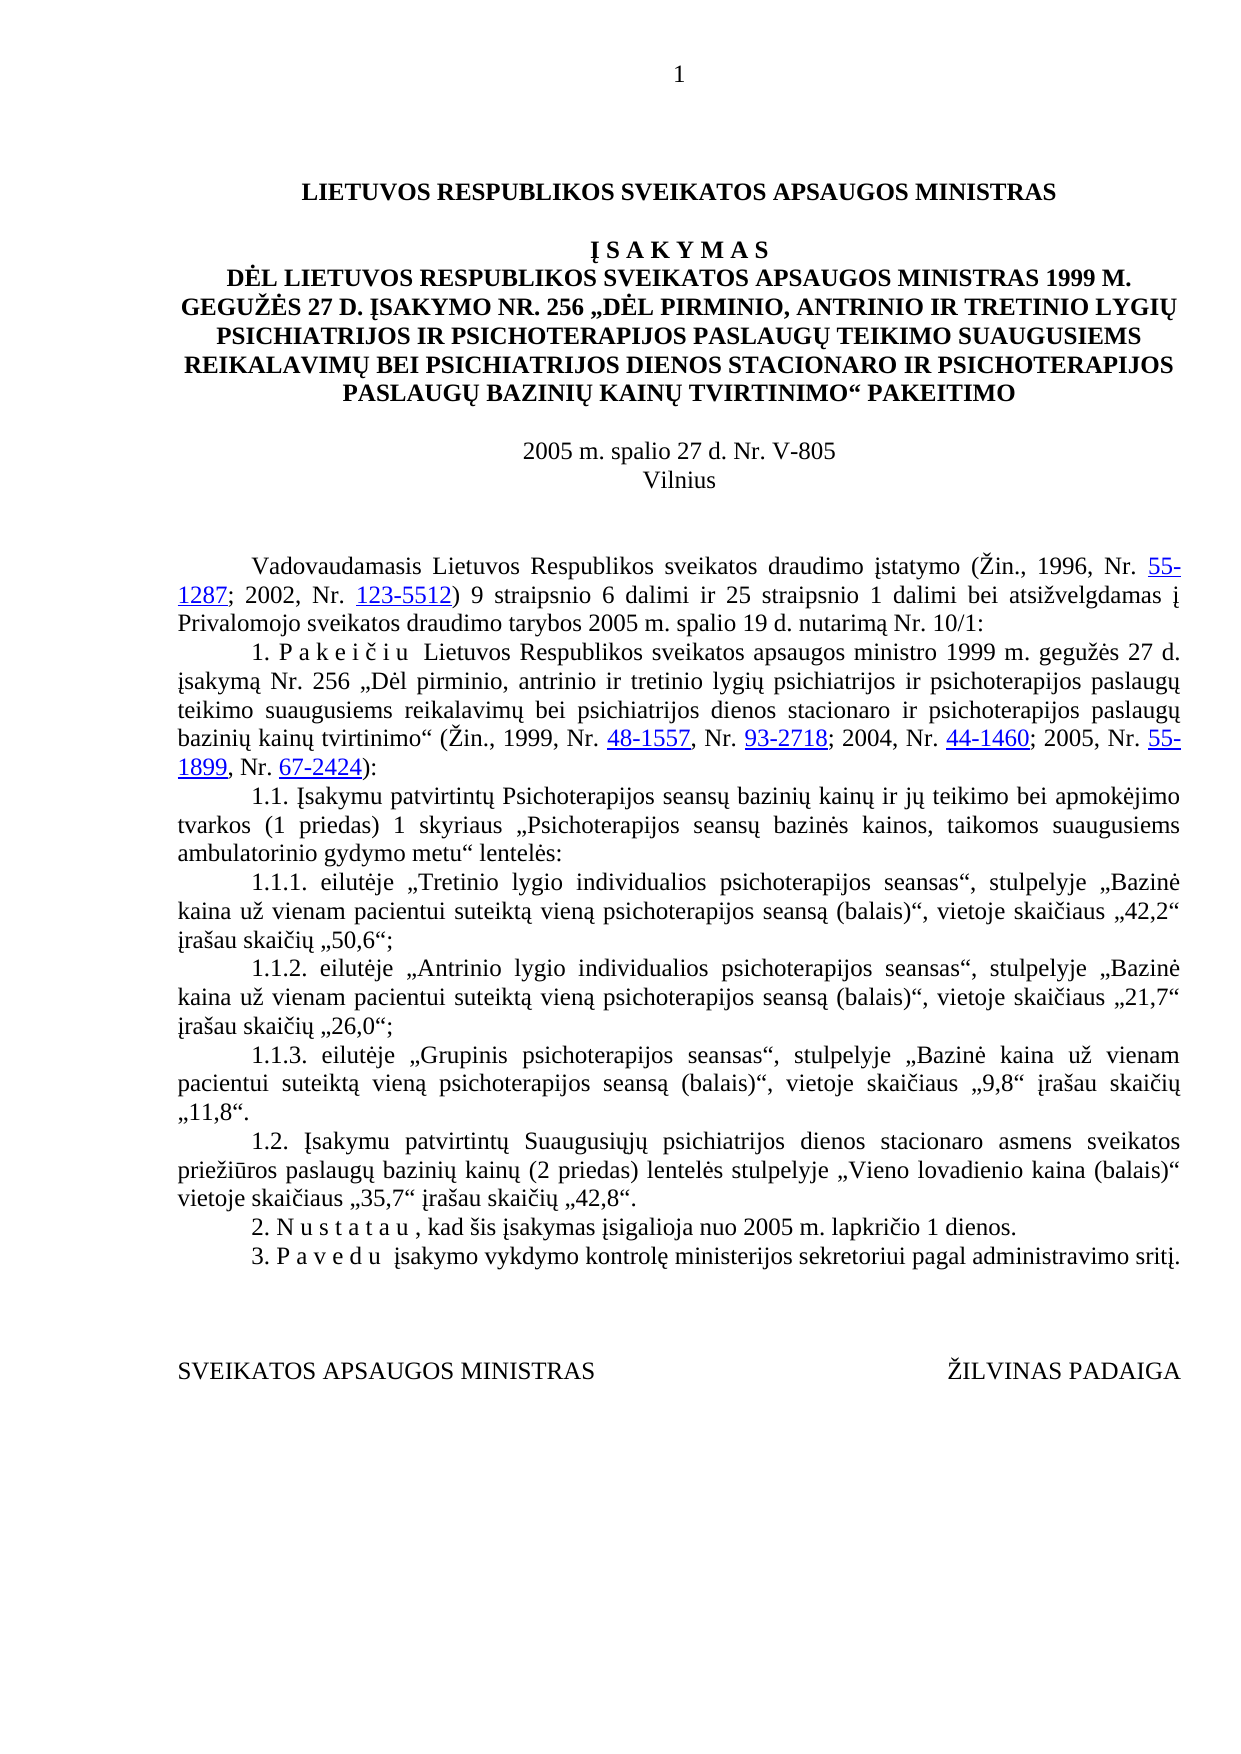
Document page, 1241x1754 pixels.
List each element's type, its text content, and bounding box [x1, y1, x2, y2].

text Vilnius [177, 465, 1181, 493]
text 2. Nustatau, kad šis įsakymas įsigalioja nuo 2005 m. lapkričio 1 dienos. [177, 1212, 1181, 1241]
text 1.1.2. eilutėje „Antrinio lygio individualios psichoterapijos seansas“, stulpelyje „Bazinė kaina už vienam pacientui suteiktą vieną psichoterapijos seansą (balais)“, vietoje skaičiaus „21,7“ įrašau skaičių „26,0“; [177, 953, 1181, 1040]
text DĖL LIETUVOS RESPUBLIKOS SVEIKATOS APSAUGOS MINISTRAS 1999 M. GEGUŽĖS 27 D. ĮSAKYMO NR. 256 „DĖL PIRMINIO, ANTRINIO IR TRETINIO LYGIŲ PSICHIATRIJOS IR PSICHOTERAPIJOS PASLAUGŲ TEIKIMO SUAUGUSIEMS REIKALAVIMŲ BEI PSICHIATRIJOS DIENOS STACIONARO IR PSICHOTERAPIJOS PASLAUGŲ BAZINIŲ KAINŲ TVIRTINIMO“ PAKEITIMO [177, 263, 1181, 407]
text 2005 m. spalio 27 d. Nr. V-805 [177, 436, 1181, 465]
text SVEIKATOS APSAUGOS MINISTRAS ŽILVINAS PADAIGA [177, 1356, 1181, 1385]
text 3. Pavedu įsakymo vykdymo kontrolę ministerijos sekretoriui pagal administravimo sritį. [177, 1241, 1181, 1270]
text 1.1. Įsakymu patvirtintų Psichoterapijos seansų bazinių kainų ir jų teikimo bei apmokėjimo tvarkos (1 priedas) 1 skyriaus „Psichoterapijos seansų bazinės kainos, taikomos suaugusiems ambulatorinio gydymo metu“ lentelės: [177, 781, 1181, 867]
text Vadovaudamasis Lietuvos Respublikos sveikatos draudimo įstatymo (Žin., 1996, Nr. 55-1287; 2002, Nr. 123-5512) 9 straipsnio 6 dalimi ir 25 straipsnio 1 dalimi bei atsižvelgdamas į Privalomojo sveikatos draudimo tarybos 2005 m. spalio 19 d. nutarimą Nr. 10/1: [177, 551, 1181, 637]
text 1.1.3. eilutėje „Grupinis psichoterapijos seansas“, stulpelyje „Bazinė kaina už vienam pacientui suteiktą vieną psichoterapijos seansą (balais)“, vietoje skaičiaus „9,8“ įrašau skaičių „11,8“. [177, 1040, 1181, 1126]
text Į S A K Y M A S [177, 235, 1181, 263]
text LIETUVOS RESPUBLIKOS SVEIKATOS APSAUGOS MINISTRAS [177, 177, 1181, 206]
text 1. Pakeičiu Lietuvos Respublikos sveikatos apsaugos ministro 1999 m. gegužės 27 d. įsakymą Nr. 256 „Dėl pirminio, antrinio ir tretinio lygių psichiatrijos ir psichoterapijos paslaugų teikimo suaugusiems reikalavimų bei psichiatrijos dienos stacionaro ir psichoterapijos paslaugų bazinių kainų tvirtinimo“ (Žin., 1999, Nr. 48-1557, Nr. 93-2718; 2004, Nr. 44-1460; 2005, Nr. 55-1899, Nr. 67-2424): [177, 637, 1181, 781]
text 1.1.1. eilutėje „Tretinio lygio individualios psichoterapijos seansas“, stulpelyje „Bazinė kaina už vienam pacientui suteiktą vieną psichoterapijos seansą (balais)“, vietoje skaičiaus „42,2“ įrašau skaičių „50,6“; [177, 867, 1181, 953]
text 1.2. Įsakymu patvirtintų Suaugusiųjų psichiatrijos dienos stacionaro asmens sveikatos priežiūros paslaugų bazinių kainų (2 priedas) lentelės stulpelyje „Vieno lovadienio kaina (balais)“ vietoje skaičiaus „35,7“ įrašau skaičių „42,8“. [177, 1126, 1181, 1212]
